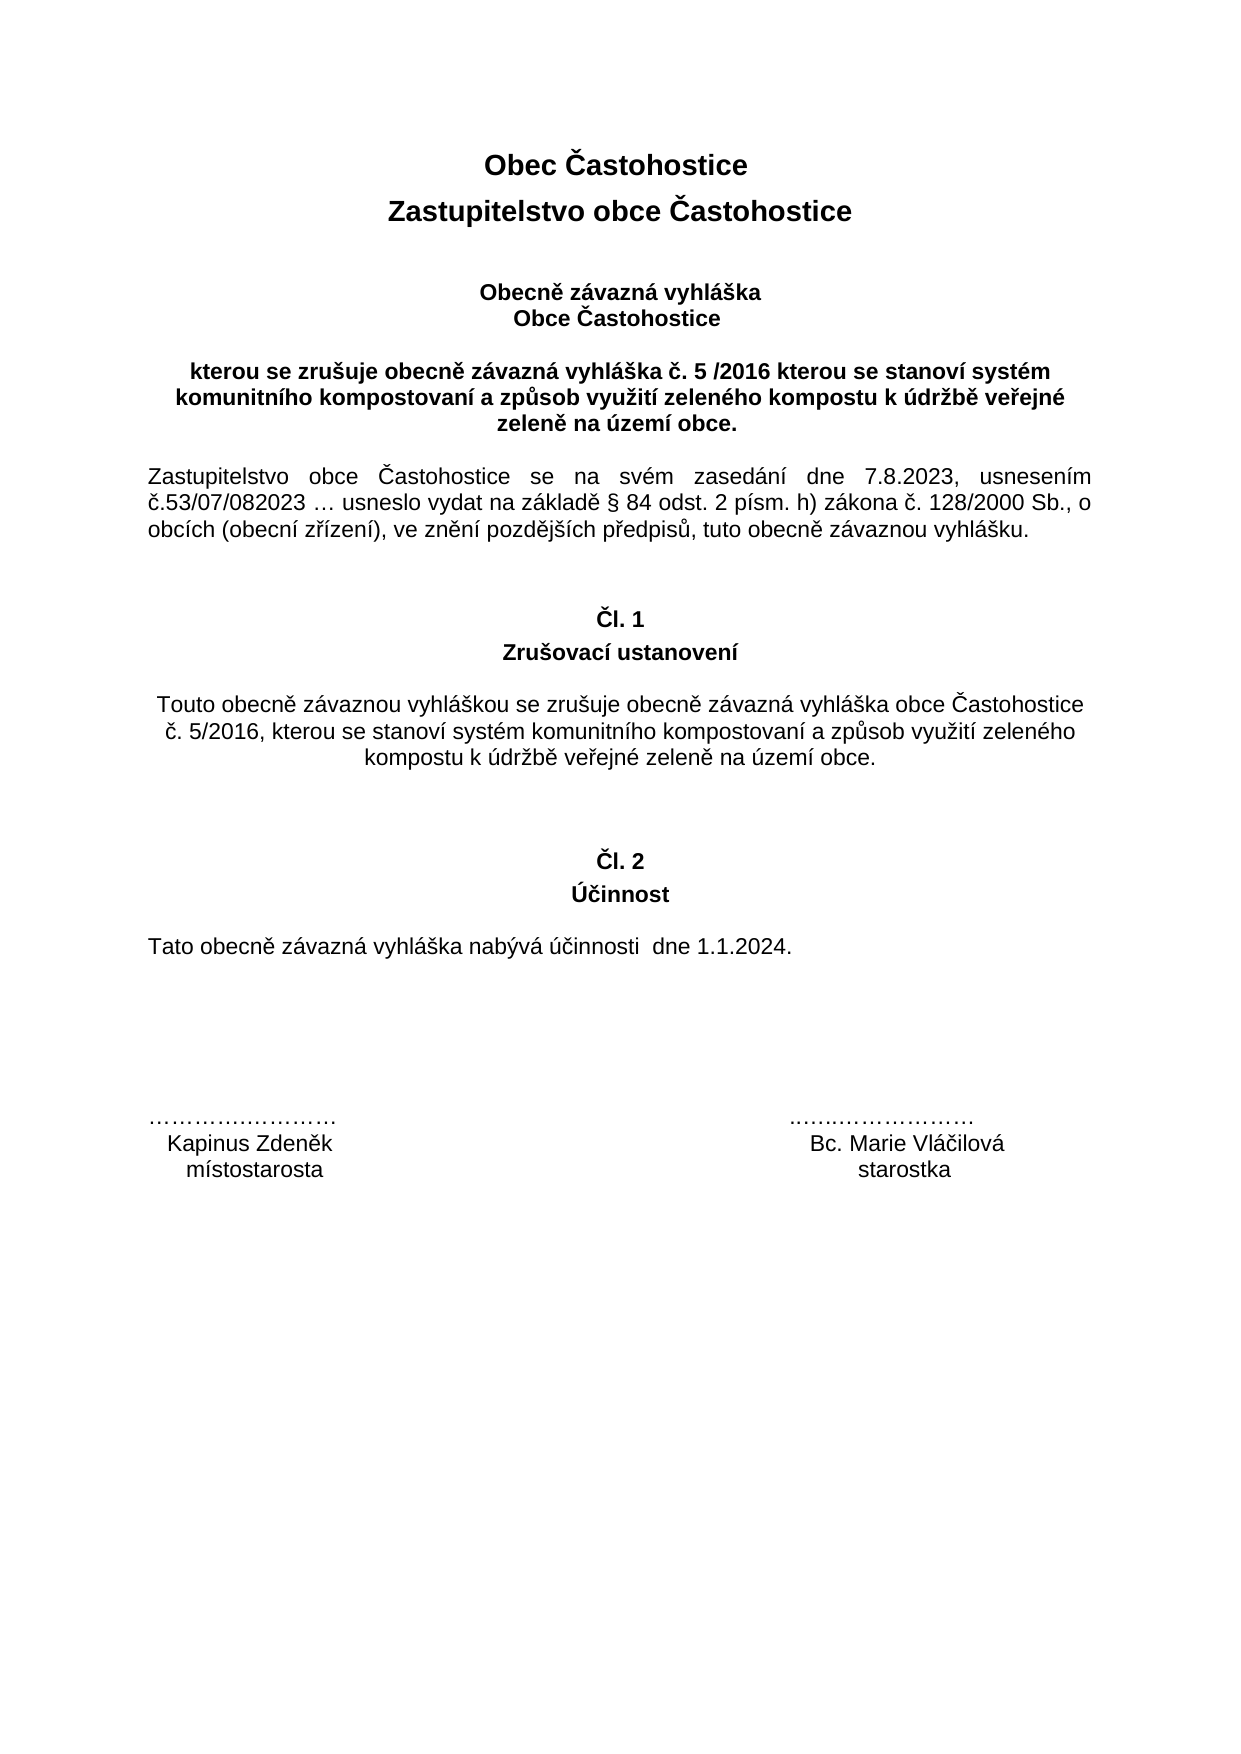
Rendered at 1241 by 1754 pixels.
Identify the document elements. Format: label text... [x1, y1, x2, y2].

text Zrušovací ustanovení [148, 638, 1093, 665]
text Obecně závazná vyhláška [148, 278, 1093, 305]
text ………….………… ..…..……………… [148, 1103, 1093, 1129]
text Tato obecně závazná vyhláška nabývá účinnosti dne 1.1.2024. [148, 933, 1093, 960]
text Kapinus Zdeněk Bc. Marie Vláčilová [148, 1129, 1093, 1156]
subtitle Čl. 2 [148, 848, 1093, 874]
subtitle Čl. 1 [148, 606, 1093, 632]
text kterou se zrušuje obecně závazná vyhláška č. 5 /2016 kterou se stanoví systém komunitního kompostovaní a způsob využití zeleného kompostu k údržbě veřejné zeleně na území obce. [148, 358, 1093, 437]
text Obec Častohostice [148, 148, 1093, 181]
text místostarosta starostka [148, 1156, 1093, 1182]
text Zastupitelstvo obce Častohostice [148, 194, 1093, 227]
text Zastupitelstvo obce Častohostice se na svém zasedání dne 7.8.2023, usnesením č.53/07/082023 … usneslo vydat na základě § 84 odst. 2 písm. h) zákona č. 128/2000 Sb., o obcích (obecní zřízení), ve znění pozdějších předpisů, tuto obecně závaznou vyhlášku. [148, 463, 1093, 542]
subtitle Účinnost [148, 881, 1093, 907]
text Touto obecně závaznou vyhláškou se zrušuje obecně závazná vyhláška obce Častohostice č. 5/2016, kterou se stanoví systém komunitního kompostovaní a způsob využití zeleného kompostu k údržbě veřejné zeleně na území obce. [148, 691, 1093, 770]
text Obce Častohostice [148, 305, 1093, 331]
